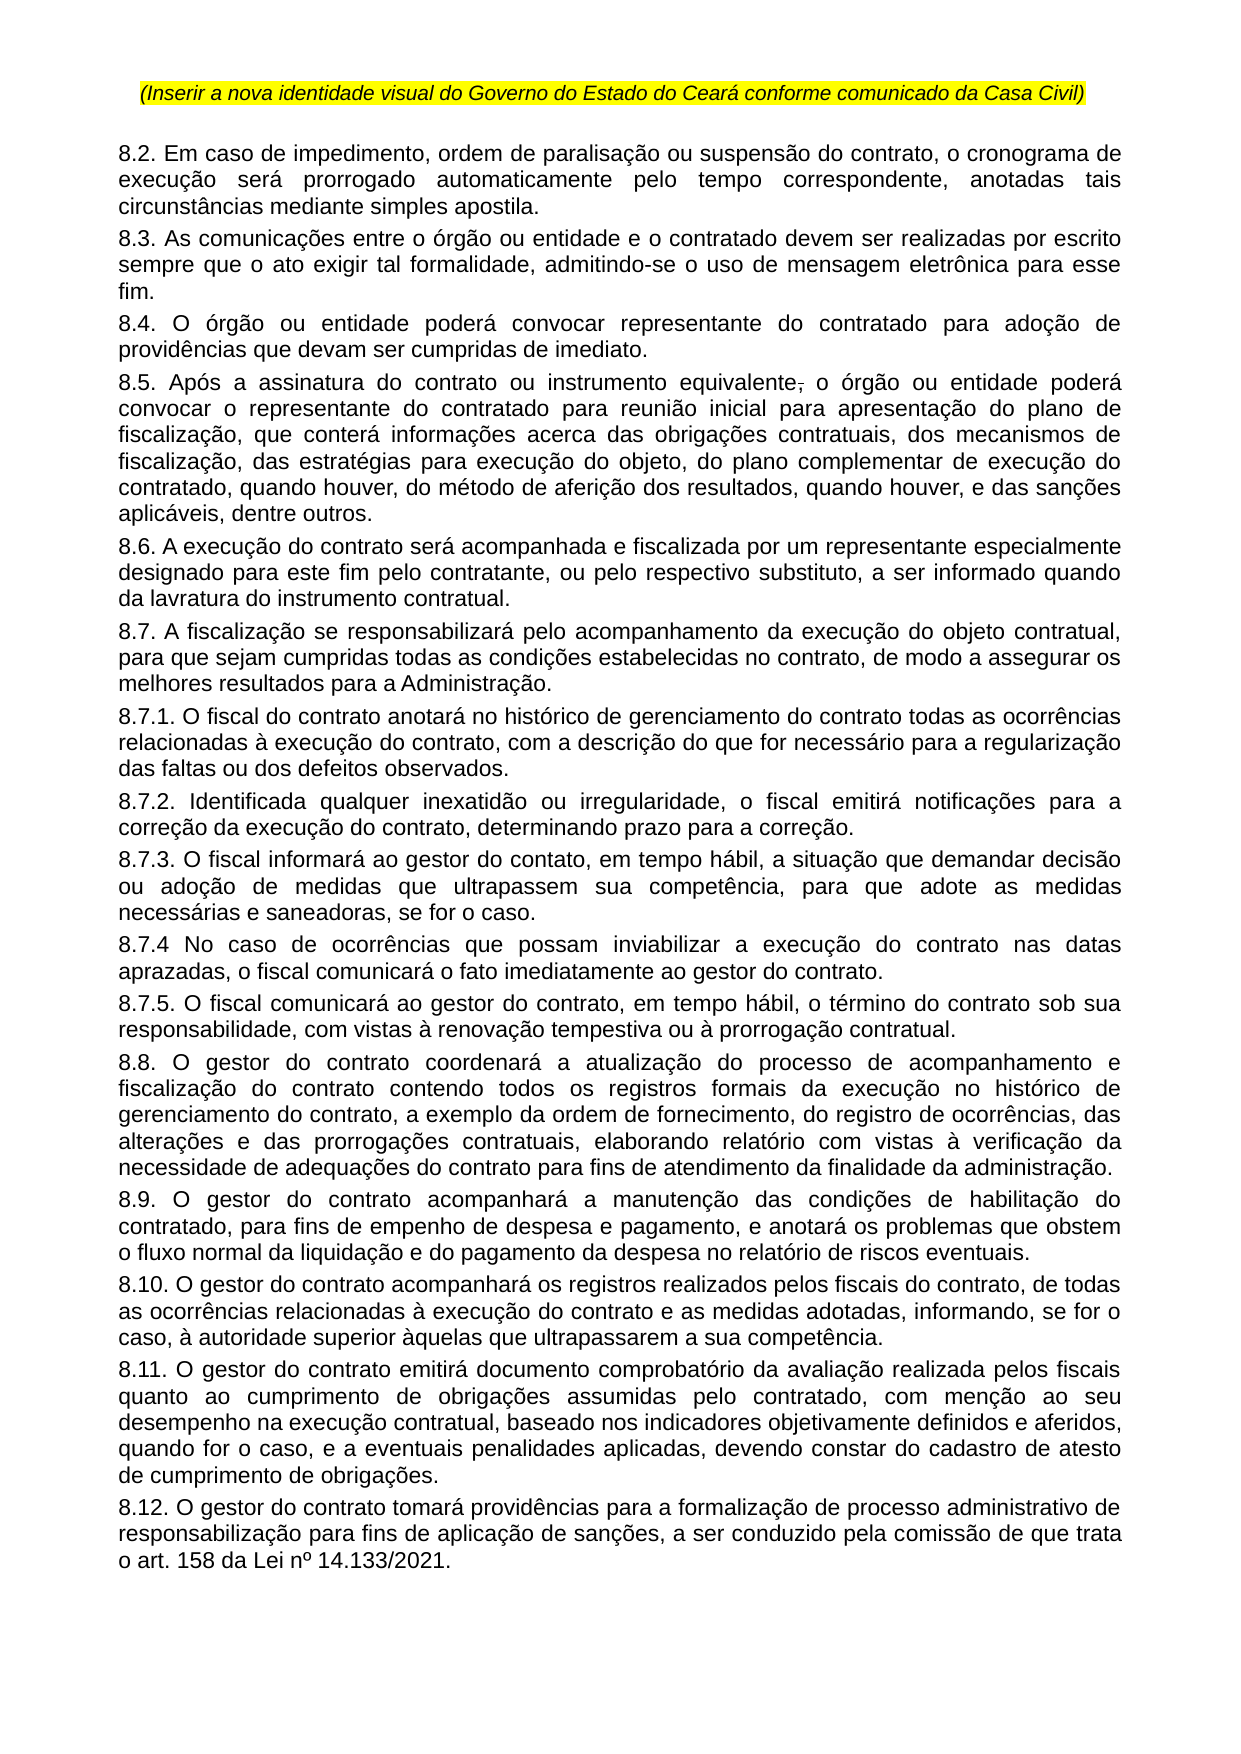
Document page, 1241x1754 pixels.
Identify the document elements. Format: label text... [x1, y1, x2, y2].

text 8.12. O gestor do contrato tomará providências para a formalização de processo administrativo de responsabilização para fins de aplicação de sanções, a ser conduzido pela comissão de que trata o art. 158 da Lei nº 14.133/2021. [118, 1494, 1122, 1573]
text 8.6. A execução do contrato será acompanhada e fiscalizada por um representante especialmente designado para este fim pelo contratante, ou pelo respectivo substituto, a ser informado quando da lavratura do instrumento contratual. [118, 533, 1122, 612]
text 8.10. O gestor do contrato acompanhará os registros realizados pelos fiscais do contrato, de todas as ocorrências relacionadas à execução do contrato e as medidas adotadas, informando, se for o caso, à autoridade superior àquelas que ultrapassarem a sua competência. [118, 1271, 1122, 1350]
text 8.11. O gestor do contrato emitirá documento comprobatório da avaliação realizada pelos fiscais quanto ao cumprimento de obrigações assumidas pelo contratado, com menção ao seu desempenho na execução contratual, baseado nos indicadores objetivamente definidos e aferidos, quando for o caso, e a eventuais penalidades aplicadas, devendo constar do cadastro de atesto de cumprimento de obrigações. [118, 1356, 1122, 1488]
text 8.3. As comunicações entre o órgão ou entidade e o contratado devem ser realizadas por escrito sempre que o ato exigir tal formalidade, admitindo-se o uso de mensagem eletrônica para esse fim. [118, 225, 1122, 304]
text 8.5. Após a assinatura do contrato ou instrumento equivalente, o órgão ou entidade poderá convocar o representante do contratado para reunião inicial para apresentação do plano de fiscalização, que conterá informações acerca das obrigações contratuais, dos mecanismos de fiscalização, das estratégias para execução do objeto, do plano complementar de execução do contratado, quando houver, do método de aferição dos resultados, quando houver, e das sanções aplicáveis, dentre outros. [118, 368, 1122, 527]
text 8.7.4 No caso de ocorrências que possam inviabilizar a execução do contrato nas datas aprazadas, o fiscal comunicará o fato imediatamente ao gestor do contrato. [118, 931, 1122, 984]
text 8.7.1. O fiscal do contrato anotará no histórico de gerenciamento do contrato todas as ocorrências relacionadas à execução do contrato, com a descrição do que for necessário para a regularização das faltas ou dos defeitos observados. [118, 703, 1122, 782]
text 8.9. O gestor do contrato acompanhará a manutenção das condições de habilitação do contratado, para fins de empenho de despesa e pagamento, e anotará os problemas que obstem o fluxo normal da liquidação e do pagamento da despesa no relatório de riscos eventuais. [118, 1186, 1122, 1265]
text 8.4. O órgão ou entidade poderá convocar representante do contratado para adoção de providências que devam ser cumpridas de imediato. [118, 310, 1122, 363]
text 8.7.3. O fiscal informará ao gestor do contato, em tempo hábil, a situação que demandar decisão ou adoção de medidas que ultrapassem sua competência, para que adote as medidas necessárias e saneadoras, se for o caso. [118, 846, 1122, 925]
text 8.7.5. O fiscal comunicará ao gestor do contrato, em tempo hábil, o término do contrato sob sua responsabilidade, com vistas à renovação tempestiva ou à prorrogação contratual. [118, 990, 1122, 1043]
text 8.2. Em caso de impedimento, ordem de paralisação ou suspensão do contrato, o cronograma de execução será prorrogado automaticamente pelo tempo correspondente, anotadas tais circunstâncias mediante simples apostila. [118, 140, 1122, 219]
text 8.7.2. Identificada qualquer inexatidão ou irregularidade, o fiscal emitirá notificações para a correção da execução do contrato, determinando prazo para a correção. [118, 788, 1122, 840]
text 8.8. O gestor do contrato coordenará a atualização do processo de acompanhamento e fiscalização do contrato contendo todos os registros formais da execução no histórico de gerenciamento do contrato, a exemplo da ordem de fornecimento, do registro de ocorrências, das alterações e das prorrogações contratuais, elaborando relatório com vistas à verificação da necessidade de adequações do contrato para fins de atendimento da finalidade da administração. [118, 1048, 1122, 1180]
text 8.7. A fiscalização se responsabilizará pelo acompanhamento da execução do objeto contratual, para que sejam cumpridas todas as condições estabelecidas no contrato, de modo a assegurar os melhores resultados para a Administração. [118, 618, 1122, 697]
